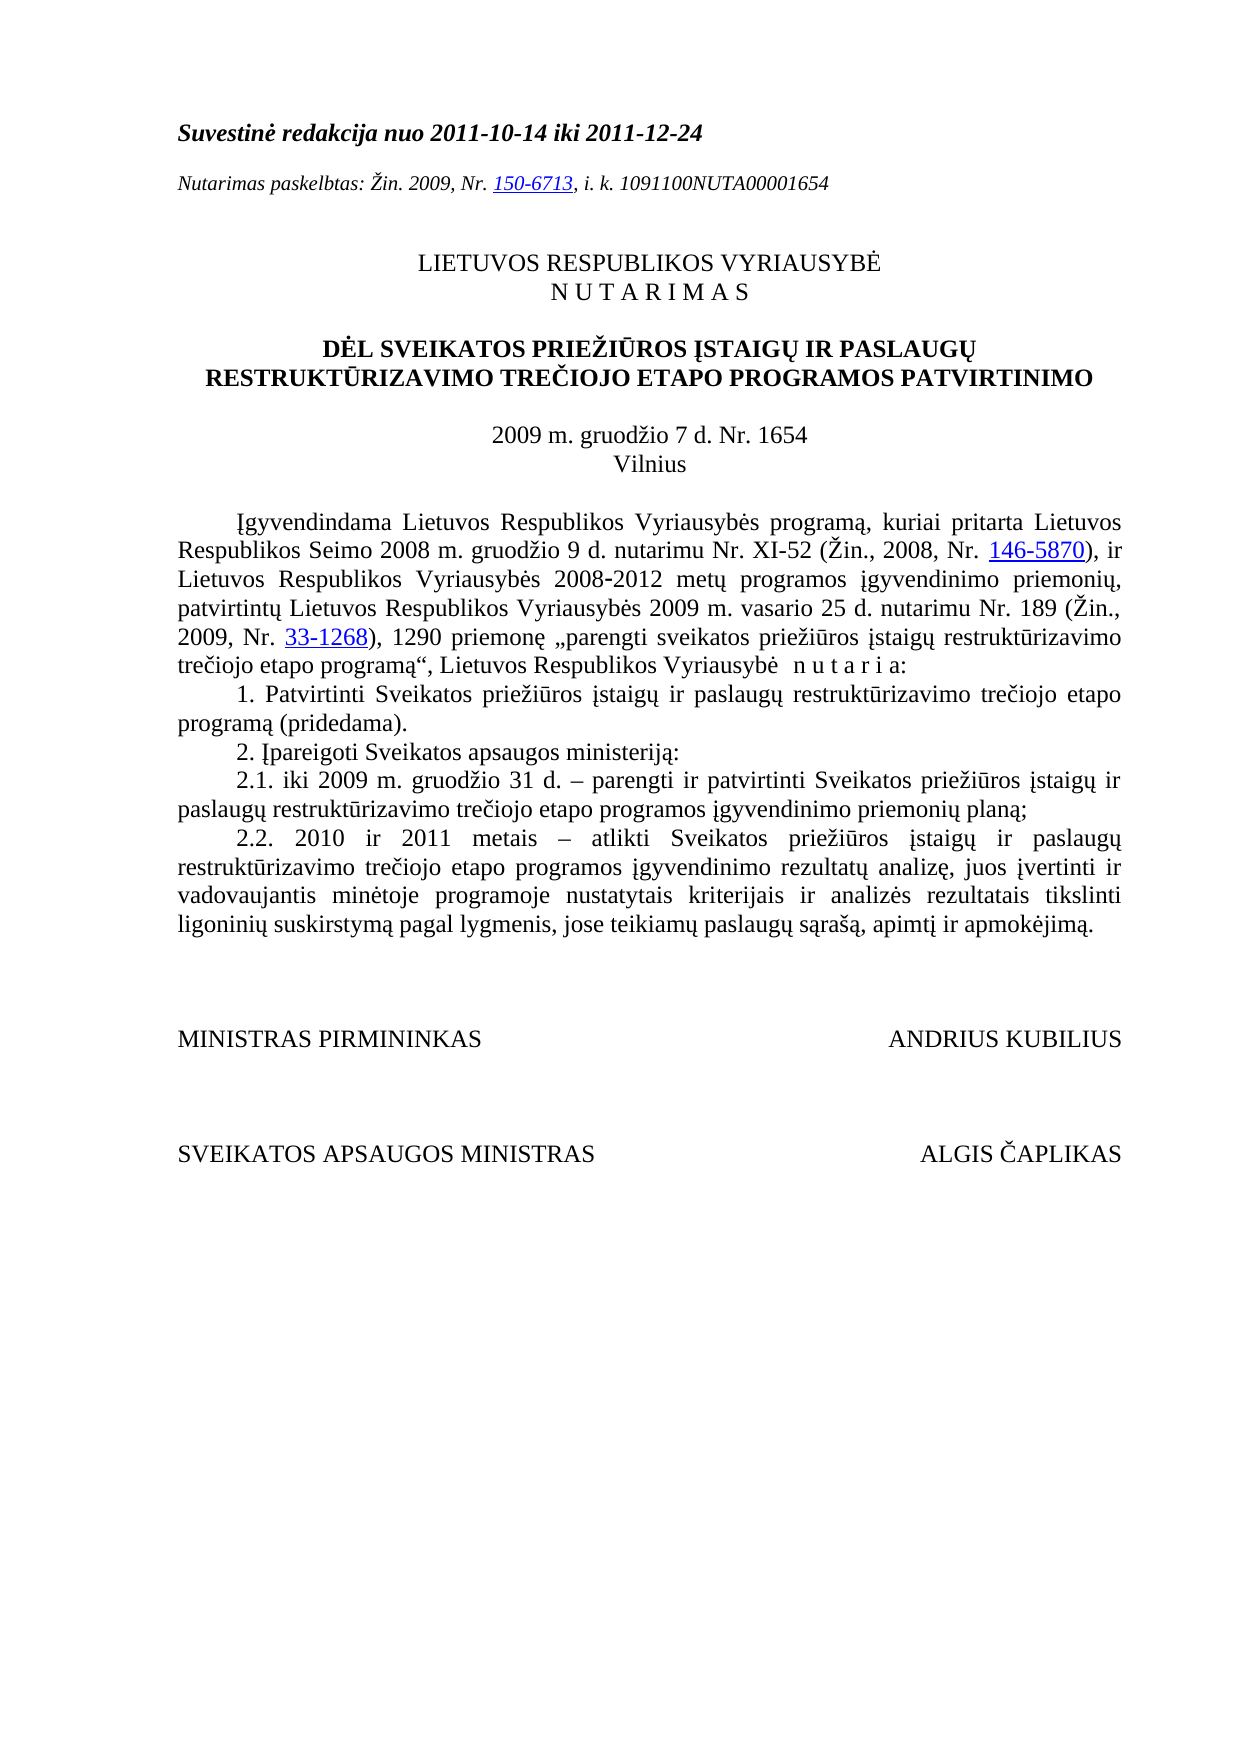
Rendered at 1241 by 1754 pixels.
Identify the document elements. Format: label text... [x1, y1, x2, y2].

text 1. Patvirtinti Sveikatos priežiūros įstaigų ir paslaugų restruktūrizavimo trečiojo etapo programą (pridedama). [177, 679, 1122, 737]
text MINISTRAS PIRMININKAS ANDRIUS KUBILIUS [177, 1024, 1122, 1053]
text 2.2. 2010 ir 2011 metais – atlikti Sveikatos priežiūros įstaigų ir paslaugų restruktūrizavimo trečiojo etapo programos įgyvendinimo rezultatų analizę, juos įvertinti ir vadovaujantis minėtoje programoje nustatytais kriterijais ir analizės rezultatais tikslinti ligoninių suskirstymą pagal lygmenis, jose teikiamų paslaugų sąrašą, apimtį ir apmokėjimą. [177, 823, 1122, 938]
text SVEIKATOS APSAUGOS MINISTRAS ALGIS ČAPLIKAS [177, 1139, 1122, 1168]
text 2009 m. gruodžio 7 d. Nr. 1654 [177, 420, 1122, 449]
text 2.1. iki 2009 m. gruodžio 31 d. – parengti ir patvirtinti Sveikatos priežiūros įstaigų ir paslaugų restruktūrizavimo trečiojo etapo programos įgyvendinimo priemonių planą; [177, 765, 1122, 823]
text NUTARIMAS [177, 277, 1122, 305]
text Vilnius [177, 449, 1122, 478]
text 2. Įpareigoti Sveikatos apsaugos ministeriją: [177, 737, 1122, 765]
text Nutarimas paskelbtas: Žin. 2009, Nr. 150-6713, i. k. 1091100NUTA00001654 [177, 171, 1122, 195]
text Suvestinė redakcija nuo 2011-10-14 iki 2011-12-24 [177, 118, 1122, 147]
text DĖL SVEIKATOS PRIEŽIŪROS ĮSTAIGŲ IR PASLAUGŲ RESTRUKTŪRIZAVIMO TREČIOJO ETAPO PROGRAMOS PATVIRTINIMO [177, 334, 1122, 392]
text Įgyvendindama Lietuvos Respublikos Vyriausybės programą, kuriai pritarta Lietuvos Respublikos Seimo 2008 m. gruodžio 9 d. nutarimu Nr. XI-52 (Žin., 2008, Nr. 146-5870), ir Lietuvos Respublikos Vyriausybės 20082012 metų programos įgyvendinimo priemonių, patvirtintų Lietuvos Respublikos Vyriausybės 2009 m. vasario 25 d. nutarimu Nr. 189 (Žin., 2009, Nr. 33-1268), 1290 priemonę „parengti sveikatos priežiūros įstaigų restruktūrizavimo trečiojo etapo programą“, Lietuvos Respublikos Vyriausybė nutaria: [177, 507, 1122, 679]
text Lietuvos Respublikos Vyriausybė [177, 248, 1122, 277]
